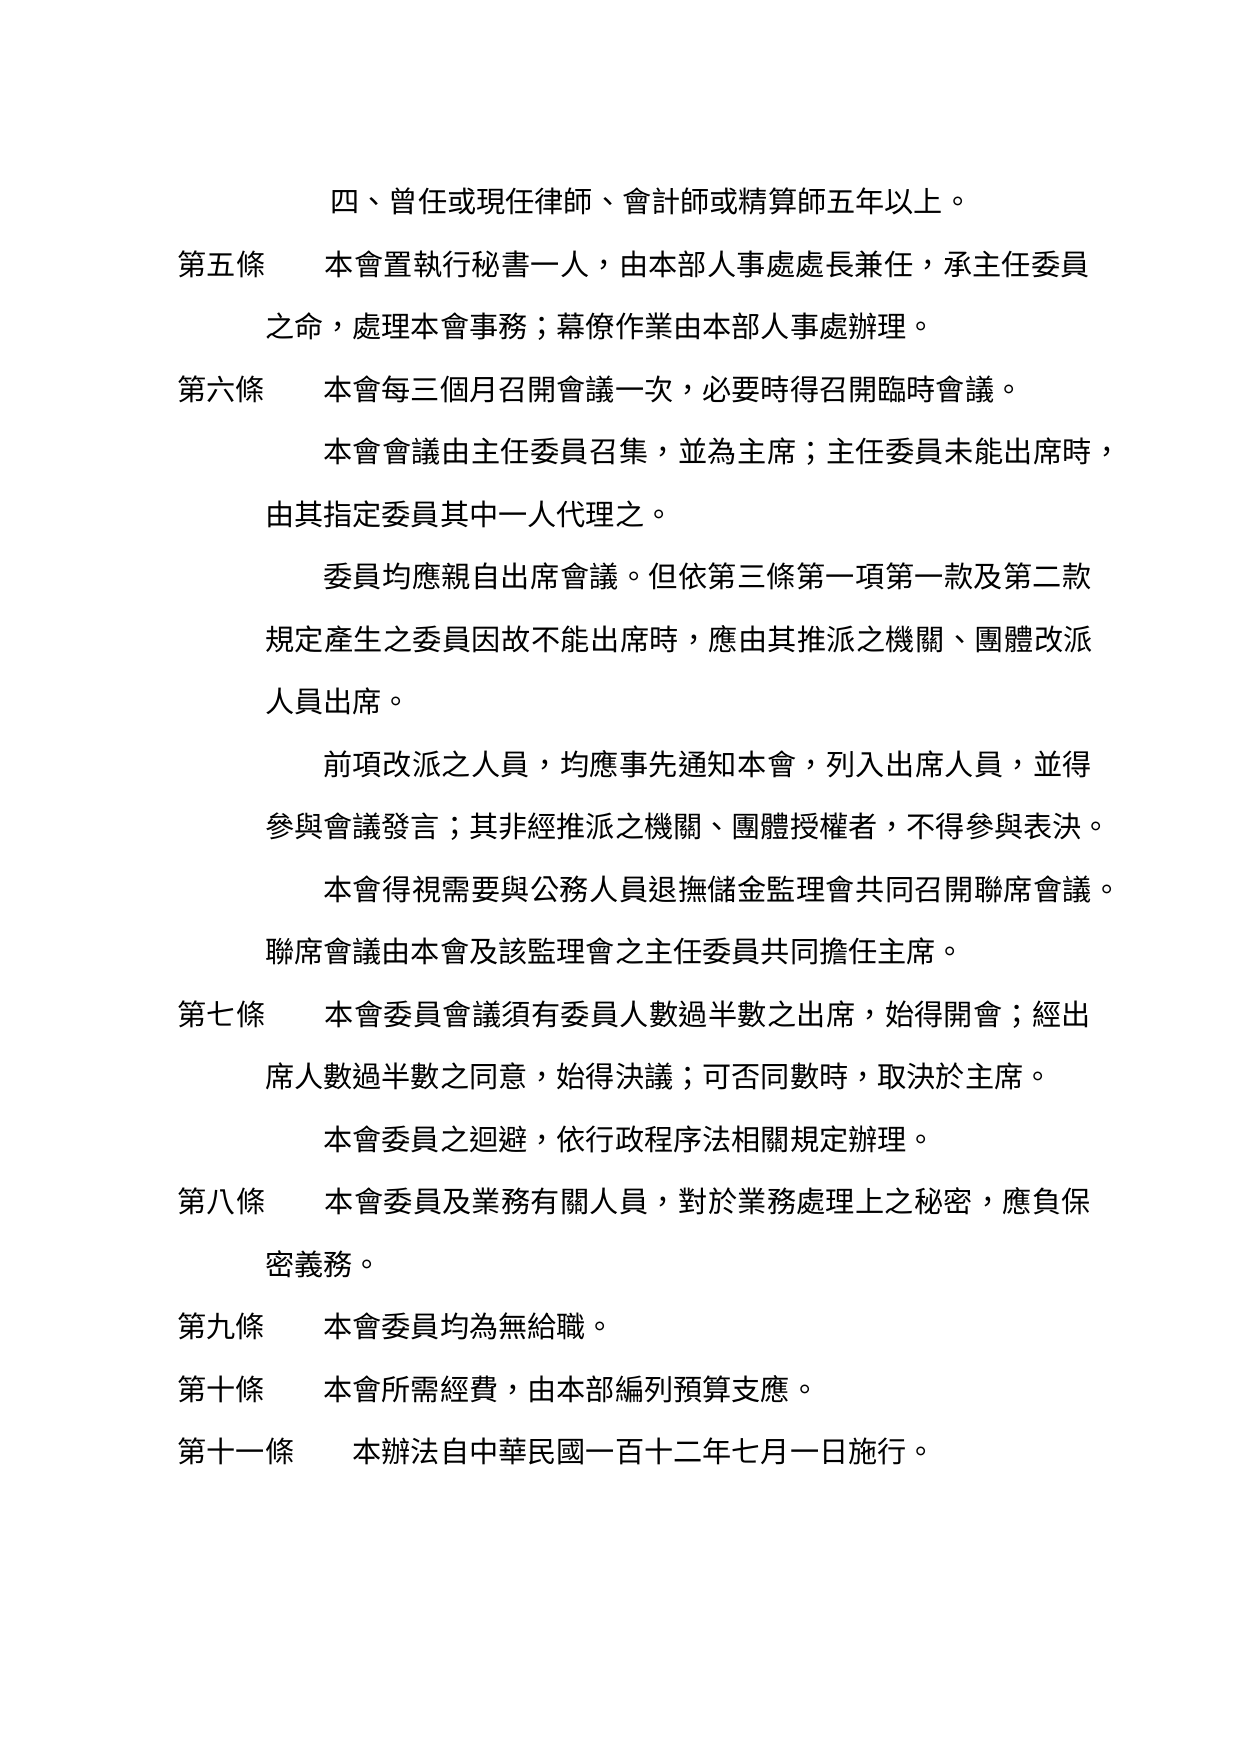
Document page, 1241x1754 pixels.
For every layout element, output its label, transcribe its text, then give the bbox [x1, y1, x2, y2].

text 委員均應親自出席會議。但依第三條第一項第一款及第二款規定產生之委員因故不能出席時，應由其推派之機關、團體改派人員出席。 [265, 533, 1092, 721]
text 本會委員之迴避，依行政程序法相關規定辦理。 [265, 1096, 1092, 1158]
text 第十條 本會所需經費，由本部編列預算支應。 [177, 1346, 1092, 1408]
text 第九條 本會委員均為無給職。 [177, 1283, 1092, 1346]
text 第五條 本會置執行秘書一人，由本部人事處處長兼任，承主任委員之命，處理本會事務；幕僚作業由本部人事處辦理。 [177, 221, 1092, 346]
text 第十一條 本辦法自中華民國一百十二年七月一日施行。 [177, 1408, 1092, 1471]
text 本會會議由主任委員召集，並為主席；主任委員未能出席時，由其指定委員其中一人代理之。 [265, 408, 1092, 533]
text 第八條 本會委員及業務有關人員，對於業務處理上之秘密，應負保密義務。 [177, 1158, 1092, 1283]
text 第七條 本會委員會議須有委員人數過半數之出席，始得開會；經出席人數過半數之同意，始得決議；可否同數時，取決於主席。 [177, 971, 1092, 1096]
text 前項改派之人員，均應事先通知本會，列入出席人員，並得參與會議發言；其非經推派之機關、團體授權者，不得參與表決。 [265, 721, 1092, 846]
list 曾任或現任律師、會計師或精算師五年以上。 [330, 158, 1092, 221]
text 本會得視需要與公務人員退撫儲金監理會共同召開聯席會議。聯席會議由本會及該監理會之主任委員共同擔任主席。 [265, 846, 1092, 971]
text 第六條 本會每三個月召開會議一次，必要時得召開臨時會議。 [177, 346, 1092, 408]
